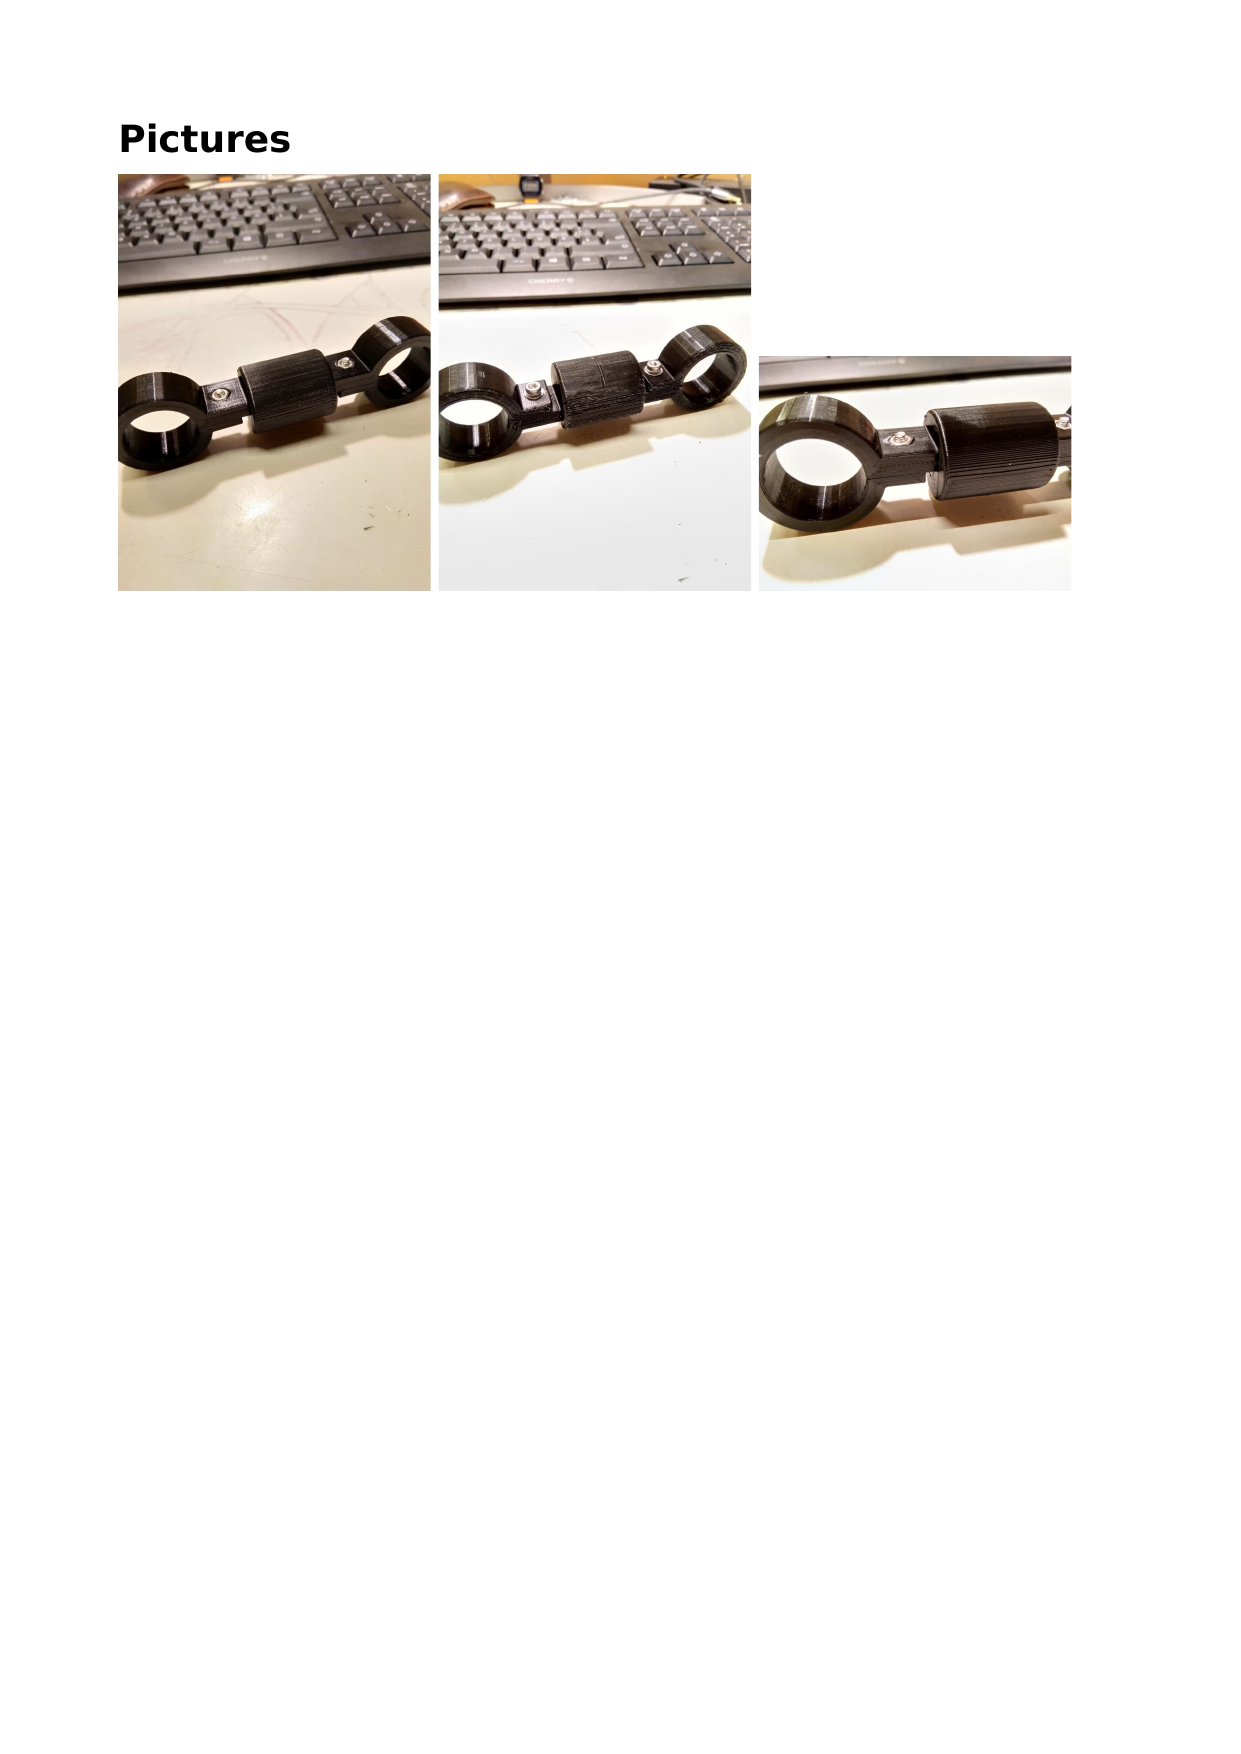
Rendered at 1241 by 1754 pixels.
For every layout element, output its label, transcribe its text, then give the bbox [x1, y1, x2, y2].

picture [758, 356, 1072, 591]
picture [118, 174, 431, 591]
subtitle Pictures [118, 118, 1122, 162]
picture [438, 174, 752, 591]
